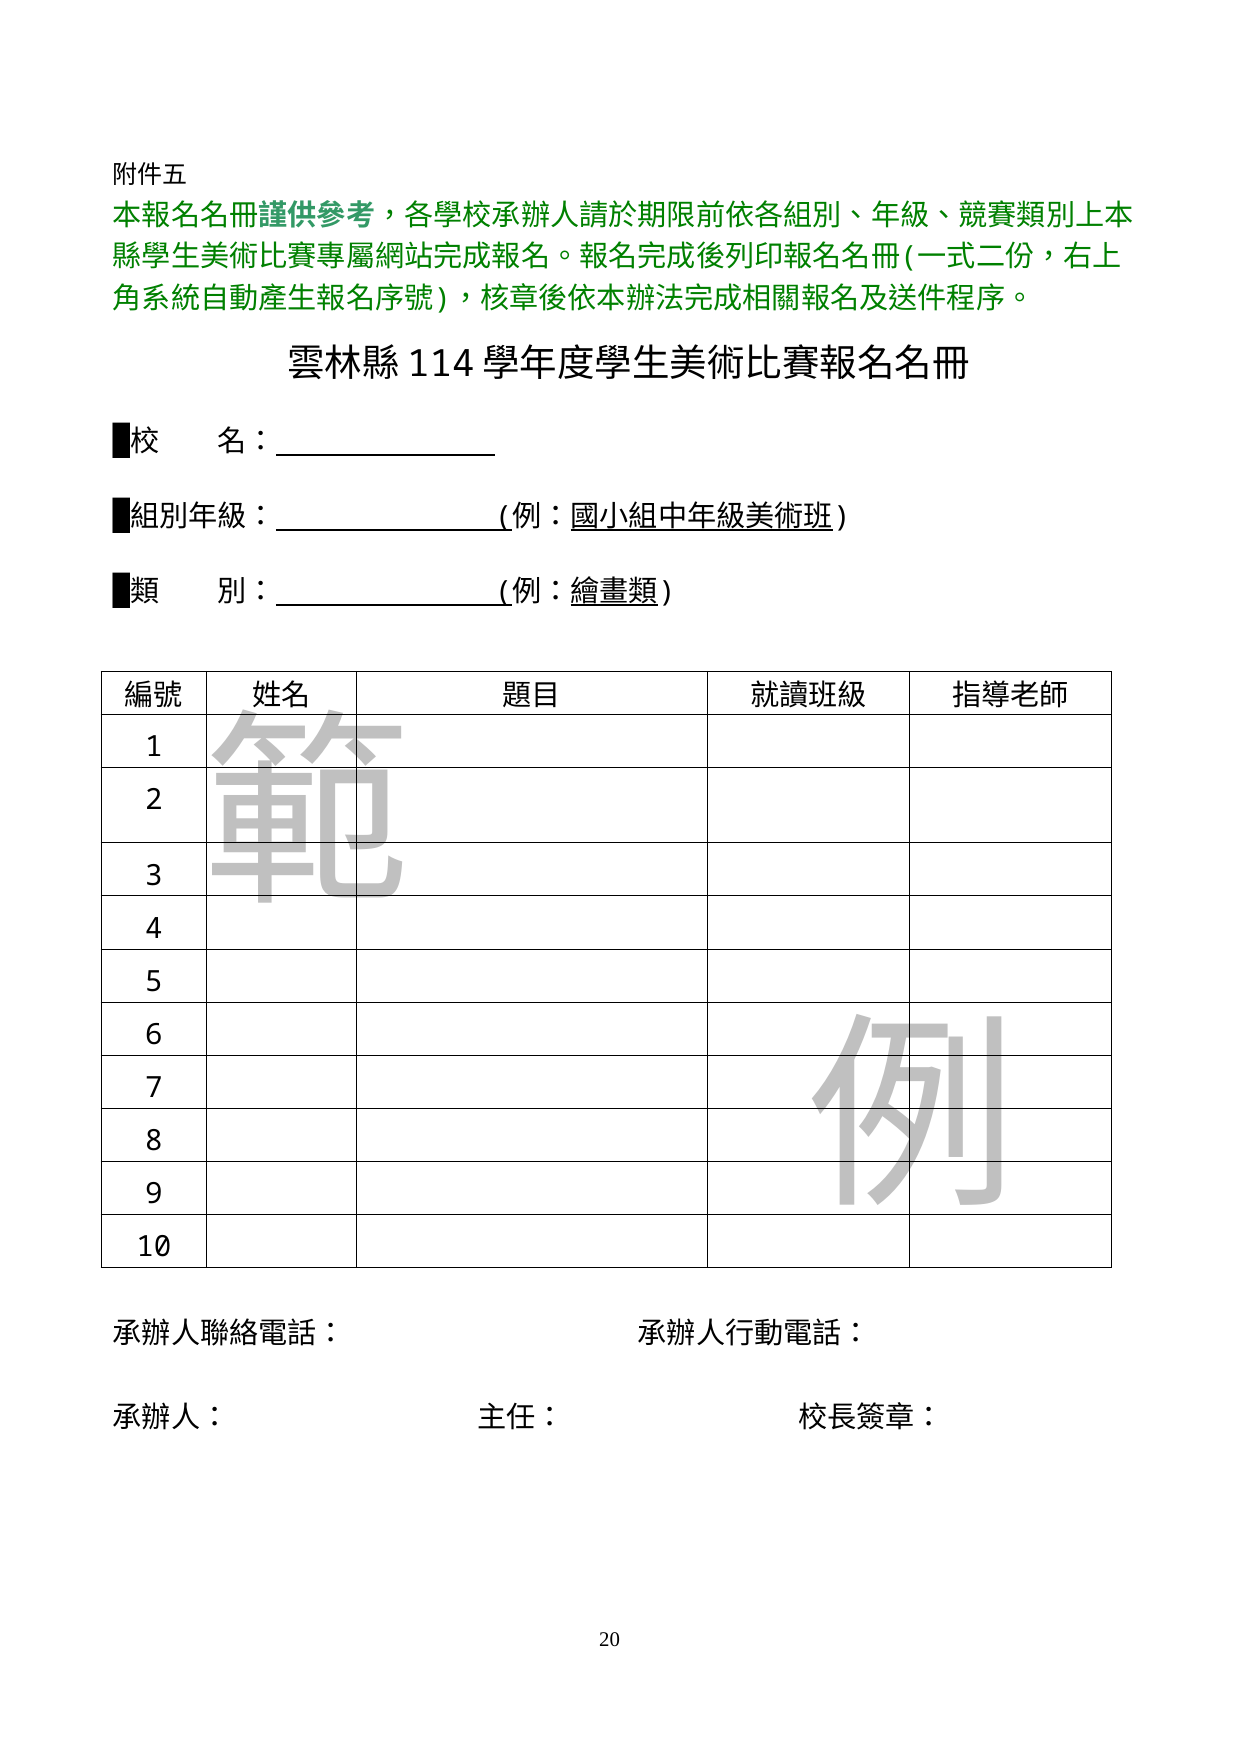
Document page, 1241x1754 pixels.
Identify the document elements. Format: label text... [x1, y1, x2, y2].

text 範 [708, 672, 909, 714]
text 範 [708, 896, 909, 947]
text 範 [207, 768, 258, 842]
text 例 [207, 1056, 356, 1108]
text 例 [708, 1162, 909, 1214]
table_cell [1031, 715, 1111, 767]
table_cell [1031, 843, 1111, 895]
text 承辦人聯絡電話： 承辦人行動電話： [112, 1310, 1144, 1352]
text 範 [357, 843, 707, 895]
text 例 [897, 1109, 909, 1119]
text 例 [1001, 1109, 1016, 1161]
text 例 [910, 950, 1016, 1002]
text 範 [272, 768, 356, 842]
text █類 別： (例：繪畫類) [187, 1056, 203, 1108]
text 例 [357, 1003, 707, 1055]
text 例 [357, 1215, 707, 1248]
text 例 [854, 1109, 909, 1161]
text 範 [708, 715, 909, 767]
text █類 別： (例：繪畫類) [1016, 1162, 1031, 1214]
text █類 別： (例：繪畫類) [1016, 1109, 1031, 1161]
text 範 [236, 829, 258, 842]
text 例 [357, 1109, 707, 1161]
text 範 [272, 829, 292, 842]
text 範 [357, 672, 707, 714]
text █類 別： (例：繪畫類) [187, 843, 203, 895]
text 例 [854, 1056, 888, 1108]
table_cell [1031, 950, 1111, 1002]
text █類 別： (例：繪畫類) [187, 1162, 203, 1214]
text 範 [708, 843, 909, 895]
text █類 別： (例：繪畫類) [1016, 768, 1031, 842]
text 範 [357, 783, 372, 835]
text █類 別： (例：繪畫類) [910, 1215, 1031, 1256]
text 例 [207, 1215, 356, 1248]
text 例 [207, 1162, 356, 1214]
text 範 [357, 768, 707, 842]
text 例 [910, 1109, 919, 1124]
text 範 [207, 715, 270, 767]
text 雲林縣114學年度學生美術比賽報名名冊 [112, 317, 1144, 392]
text 範 [708, 768, 909, 842]
text 範 [207, 672, 356, 714]
text █類 別： (例：繪畫類) [708, 1248, 909, 1256]
text 例 [910, 1003, 1016, 1055]
table_cell [1031, 896, 1111, 948]
table_cell [1031, 768, 1111, 842]
text 本報名名冊謹供參考，各學校承辦人請於期限前依各組別、年級、競賽類別上本縣學生美術比賽專屬網站完成報名。報名完成後列印報名名冊(一式二份，右上角系統自動產生報名序號)，核章後依本辦法完成相關報名及送件程序。 [112, 192, 1144, 317]
text █類 別： (例：繪畫類) [112, 542, 1144, 617]
text 範 [207, 843, 258, 895]
text 範 [910, 715, 1016, 767]
text █類 別： (例：繪畫類) [1016, 896, 1031, 949]
text 例 [708, 1056, 839, 1108]
table_cell 1 [102, 715, 187, 767]
text 例 [207, 950, 356, 1002]
text 範 [335, 783, 356, 842]
table_cell 2 [102, 768, 187, 842]
table_header 指導老師 [1031, 672, 1111, 713]
text 承辦人： 主任： 校長簽章： [112, 1393, 1144, 1436]
text 例 [900, 1056, 909, 1067]
text 例 [910, 1081, 925, 1108]
text █類 別： (例：繪畫類) [187, 637, 1031, 671]
text █類 別： (例：繪畫類) [187, 1003, 203, 1055]
text █類 別： (例：繪畫類) [1016, 1056, 1031, 1108]
table_cell [357, 1256, 707, 1267]
table_cell 8 [102, 1109, 187, 1161]
text 例 [910, 1162, 1016, 1214]
text █類 別： (例：繪畫類) [207, 1248, 356, 1256]
text 範 [910, 843, 1016, 895]
table_cell 9 [102, 1162, 187, 1214]
text █類 別： (例：繪畫類) [1016, 843, 1031, 895]
text █類 別： (例：繪畫類) [187, 1109, 203, 1161]
text 例 [708, 1109, 840, 1161]
text █類 別： (例：繪畫類) [187, 950, 203, 1002]
text 附件五 [112, 150, 1144, 192]
text 範 [910, 896, 1016, 947]
table_cell [1031, 1003, 1111, 1055]
text 例 [1001, 1056, 1016, 1108]
text 範 [272, 843, 328, 895]
text 例 [708, 1215, 909, 1248]
text 範 [910, 768, 1016, 842]
table_cell 4 [102, 896, 187, 948]
text 例 [207, 1003, 356, 1055]
text █類 別： (例：繪畫類) [1016, 715, 1031, 767]
text 例 [708, 1003, 909, 1055]
table_cell 3 [102, 843, 187, 895]
text 例 [357, 950, 707, 1002]
text 範 [357, 715, 707, 767]
text 範 [335, 843, 356, 883]
table_cell [1031, 1162, 1111, 1214]
text 例 [910, 1056, 949, 1108]
table_cell 10 [102, 1215, 206, 1267]
text 範 [338, 715, 356, 726]
text █類 別： (例：繪畫類) [187, 672, 203, 714]
text █校 名： [112, 392, 1144, 467]
table_cell [708, 1256, 909, 1267]
text 例 [357, 1056, 707, 1108]
text █組別年級： (例：國小組中年級美術班) [112, 467, 1144, 542]
table_cell [910, 1215, 1111, 1267]
text █類 別： (例：繪畫類) [1016, 1003, 1031, 1055]
text █類 別： (例：繪畫類) [187, 715, 203, 767]
text █類 別： (例：繪畫類) [187, 1215, 206, 1256]
text 例 [357, 1162, 707, 1214]
text 例 [963, 1056, 987, 1108]
text 範 [910, 672, 1016, 714]
text 範 [272, 805, 292, 818]
text 範 [251, 715, 356, 767]
table_cell 5 [102, 950, 187, 1002]
text 例 [910, 1215, 1016, 1248]
table_cell [207, 1256, 356, 1267]
text █類 別： (例：繪畫類) [357, 1248, 707, 1256]
text 例 [708, 950, 909, 1002]
table_cell [1031, 1109, 1111, 1161]
text 範 [357, 896, 707, 947]
text █類 別： (例：繪畫類) [187, 896, 203, 949]
text 例 [207, 1109, 356, 1161]
text 例 [903, 1038, 909, 1055]
text 範 [236, 805, 258, 818]
table_cell 7 [102, 1056, 187, 1108]
table_cell 6 [102, 1003, 187, 1055]
text 例 [915, 1109, 987, 1161]
table_cell [1031, 1056, 1111, 1108]
text █類 別： (例：繪畫類) [187, 768, 203, 842]
text 範 [207, 896, 356, 947]
text █類 別： (例：繪畫類) [1016, 950, 1031, 1002]
text 範 [203, 645, 1016, 671]
table_header 編號 [102, 672, 187, 713]
text 例 [888, 1081, 909, 1108]
text 例 [826, 1087, 840, 1108]
